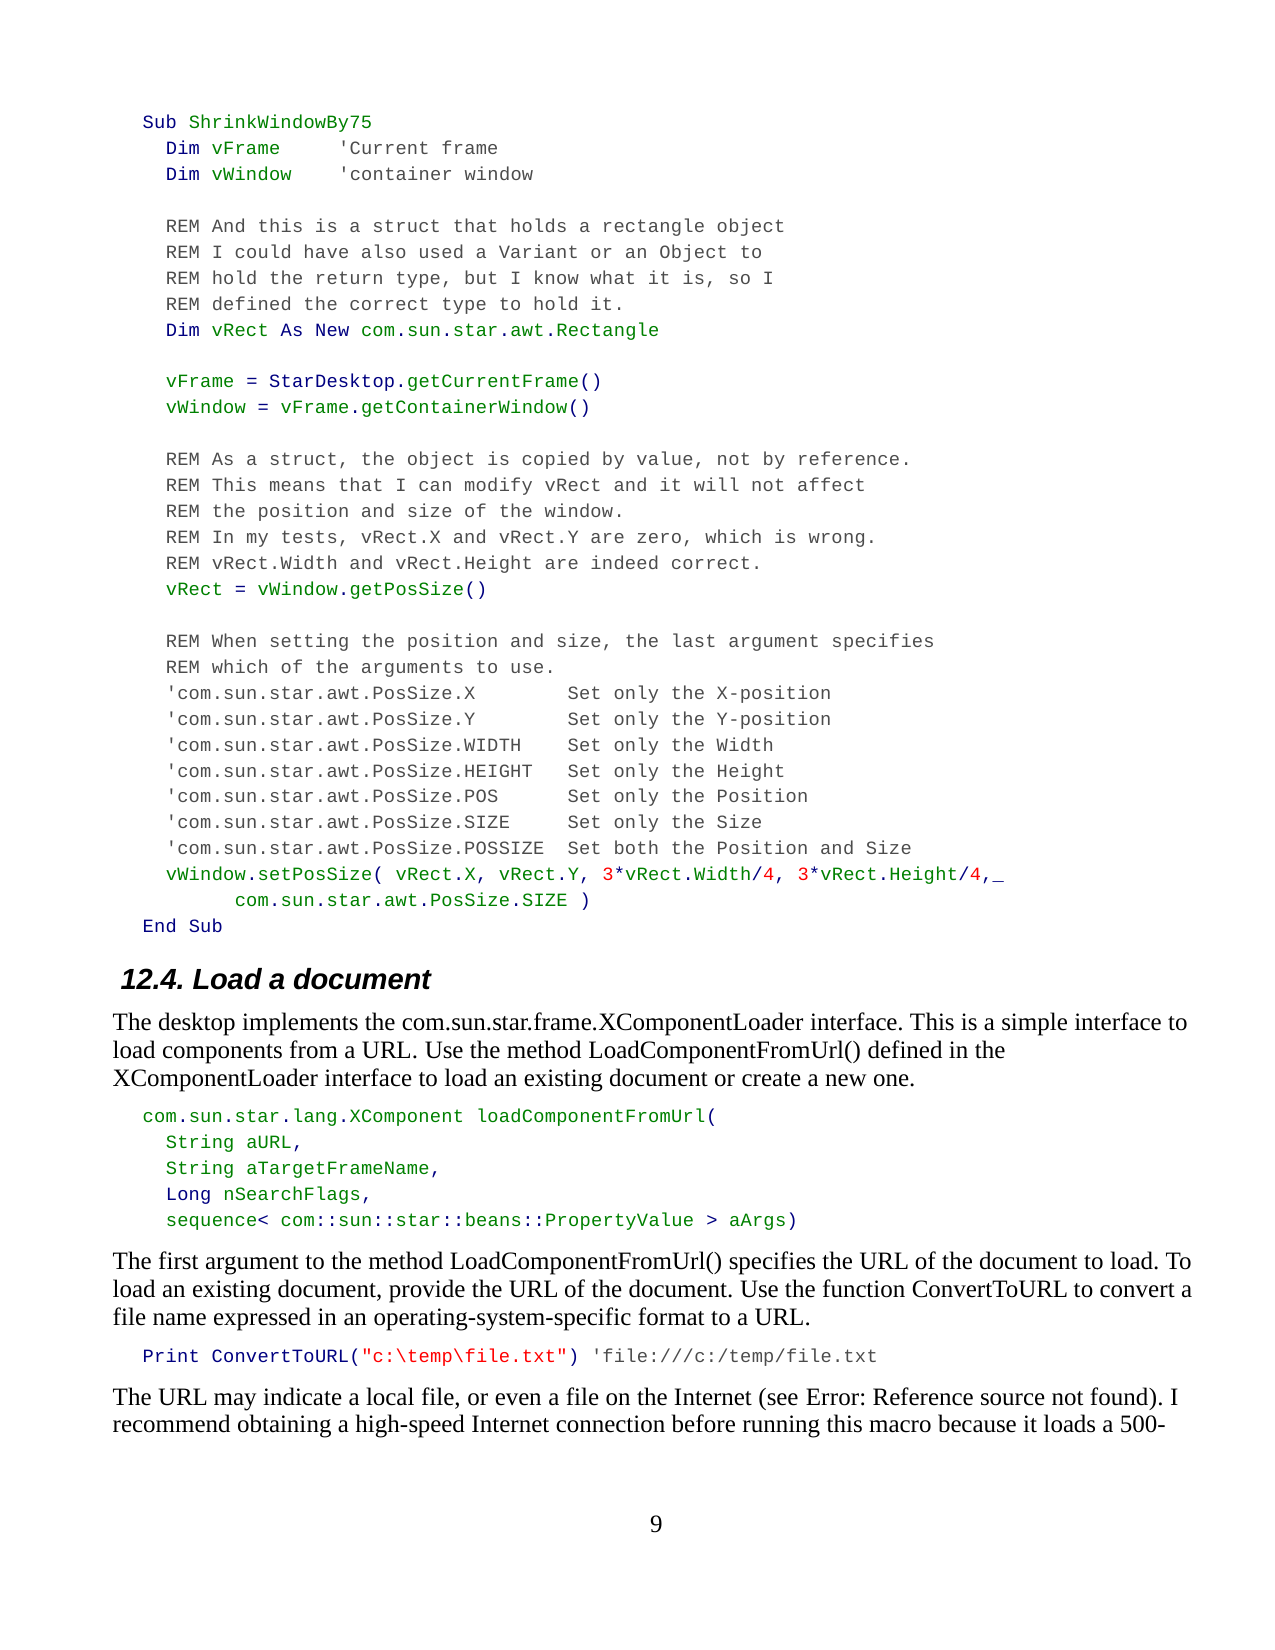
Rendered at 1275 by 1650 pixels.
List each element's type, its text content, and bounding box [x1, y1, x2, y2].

text String aTargetFrameName, [142, 1159, 1200, 1180]
text The desktop implements the com.sun.star.frame.XComponentLoader interface. This is a simple interface to load components from a URL. Use the method LoadComponentFromUrl() defined in the XComponentLoader interface to load an existing document or create a new one. [112, 1008, 1200, 1092]
text REM vRect.Width and vRect.Height are indeed correct. [142, 553, 1200, 575]
text REM When setting the position and size, the last argument specifies [142, 631, 1200, 653]
text 'com.sun.star.awt.PosSize.SIZE Set only the Size [142, 813, 1200, 834]
text vRect = vWindow.getPosSize() [142, 579, 1200, 601]
text End Sub [142, 917, 1200, 938]
text Long nSearchFlags, [142, 1185, 1200, 1206]
text The URL may indicate a local file, or even a file on the Internet (see Listing 10). I recommend obtaining a high-speed Internet connection before running this macro because it loads a 500-page document. Also, do not run this macro unless you have OOo 3.4 or later, because when you close AndrewMacro, it will cause OOo to crash. [112, 1382, 1200, 1438]
text REM the position and size of the window. [142, 502, 1200, 523]
text REM which of the arguments to use. [142, 657, 1200, 679]
text String aURL, [142, 1133, 1200, 1154]
text REM As a struct, the object is copied by value, not by reference. [142, 450, 1200, 471]
text sequence< com::sun::star::beans::PropertyValue > aArgs) [142, 1211, 1200, 1232]
text Print ConvertToURL("c:\temp\file.txt") 'file:///c:/temp/file.txt [142, 1346, 1200, 1367]
text 'com.sun.star.awt.PosSize.POSSIZE Set both the Position and Size [142, 839, 1200, 860]
text 'com.sun.star.awt.PosSize.Y Set only the Y-position [142, 709, 1200, 731]
text 'com.sun.star.awt.PosSize.POS Set only the Position [142, 787, 1200, 808]
text com.sun.star.lang.XComponent loadComponentFromUrl( [142, 1107, 1200, 1128]
text vWindow.setPosSize( vRect.X, vRect.Y, 3*vRect.Width/4, 3*vRect.Height/4,_ [142, 865, 1200, 886]
text The first argument to the method LoadComponentFromUrl() specifies the URL of the document to load. To load an existing document, provide the URL of the document. Use the function ConvertToURL to convert a file name expressed in an operating-system-specific format to a URL. [112, 1247, 1200, 1331]
text Dim vFrame 'Current frame [142, 138, 1200, 160]
text Dim vWindow 'container window [142, 164, 1200, 186]
text REM I could have also used a Variant or an Object to [142, 242, 1200, 264]
text REM In my tests, vRect.X and vRect.Y are zero, which is wrong. [142, 527, 1200, 549]
text REM defined the correct type to hold it. [142, 294, 1200, 316]
text com.sun.star.awt.PosSize.SIZE ) [142, 891, 1200, 912]
text REM hold the return type, but I know what it is, so I [142, 268, 1200, 289]
text vWindow = vFrame.getContainerWindow() [142, 398, 1200, 419]
text REM And this is a struct that holds a rectangle object [142, 216, 1200, 238]
text 'com.sun.star.awt.PosSize.X Set only the X-position [142, 683, 1200, 704]
subtitle Load a document [112, 963, 1200, 996]
text Sub ShrinkWindowBy75 [142, 112, 1200, 134]
text 'com.sun.star.awt.PosSize.HEIGHT Set only the Height [142, 761, 1200, 782]
text Dim vRect As New com.sun.star.awt.Rectangle [142, 320, 1200, 341]
text REM This means that I can modify vRect and it will not affect [142, 476, 1200, 497]
text 'com.sun.star.awt.PosSize.WIDTH Set only the Width [142, 735, 1200, 756]
text vFrame = StarDesktop.getCurrentFrame() [142, 372, 1200, 393]
